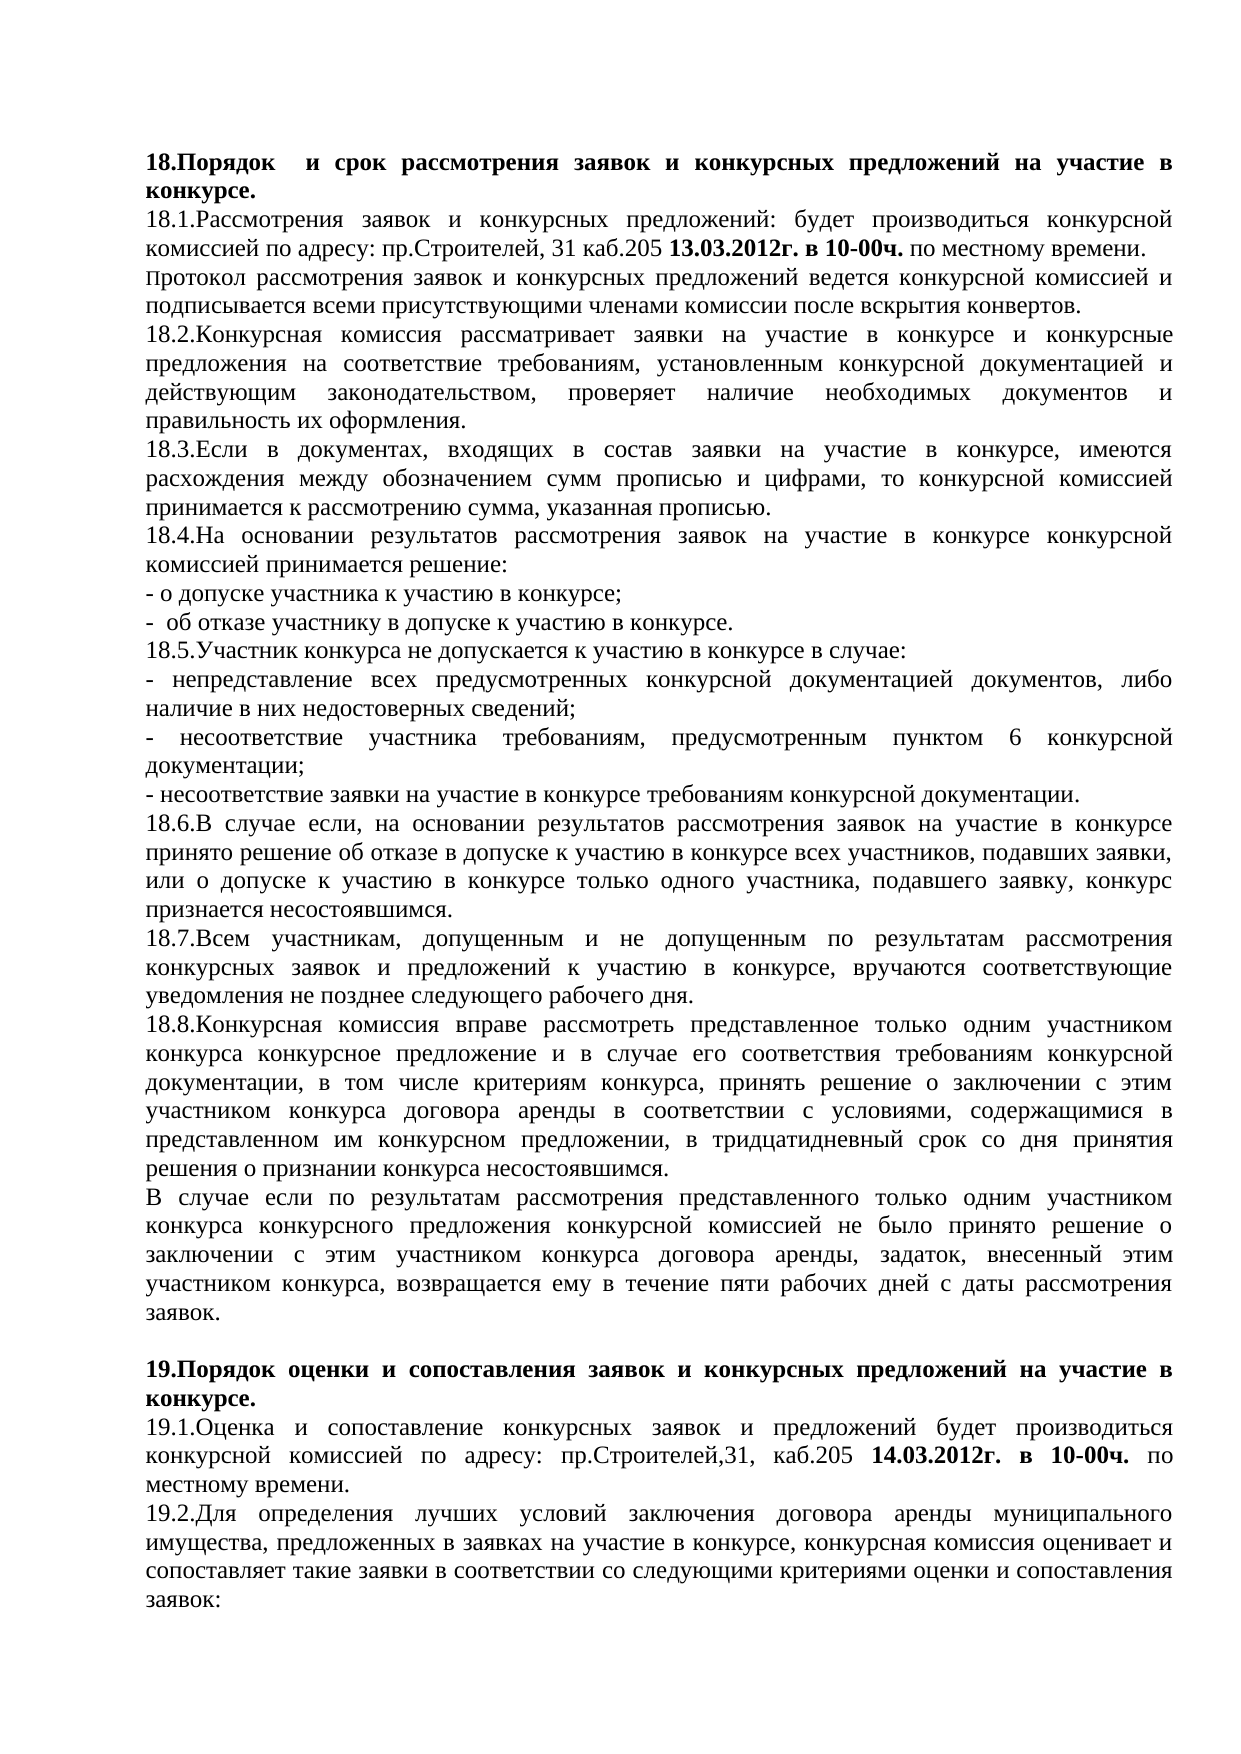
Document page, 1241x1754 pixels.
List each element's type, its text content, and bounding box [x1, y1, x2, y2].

text 18.7.Всем участникам, допущенным и не допущенным по результатам рассмотрения конкурсных заявок и предложений к участию в конкурсе, вручаются соответствующие уведомления не позднее следующего рабочего дня. [145, 923, 1173, 1009]
text 18.1.Рассмотрения заявок и конкурсных предложений: будет производиться конкурсной комиссией по адресу: пр.Строителей, 31 каб.205 13.03.2012г. в 10-00ч. по местному времени. [145, 204, 1173, 262]
text - об отказе участнику в допуске к участию в конкурсе. [145, 607, 1173, 636]
text В случае если по результатам рассмотрения представленного только одним участником конкурса конкурсного предложения конкурсной комиссией не было принято решение о заключении с этим участником конкурса договора аренды, задаток, внесенный этим участником конкурса, возвращается ему в течение пяти рабочих дней с даты рассмотрения заявок. [145, 1182, 1173, 1326]
text 18.2.Конкурсная комиссия рассматривает заявки на участие в конкурсе и конкурсные предложения на соответствие требованиям, установленным конкурсной документацией и действующим законодательством, проверяет наличие необходимых документов и правильность их оформления. [145, 319, 1173, 434]
text - несоответствие участника требованиям, предусмотренным пунктом 6 конкурсной документации; [145, 722, 1173, 779]
text 18.3.Если в документах, входящих в состав заявки на участие в конкурсе, имеются расхождения между обозначением сумм прописью и цифрами, то конкурсной комиссией принимается к рассмотрению сумма, указанная прописью. [145, 434, 1173, 521]
text 18.5.Участник конкурса не допускается к участию в конкурсе в случае: [145, 636, 1173, 664]
text 18.4.На основании результатов рассмотрения заявок на участие в конкурсе конкурсной комиссией принимается решение: [145, 521, 1173, 578]
text - несоответствие заявки на участие в конкурсе требованиям конкурсной документации. [145, 779, 1173, 808]
text Протокол рассмотрения заявок и конкурсных предложений ведется конкурсной комиссией и подписывается всеми присутствующими членами комиссии после вскрытия конвертов. [145, 262, 1173, 319]
text 18.Порядок и срок рассмотрения заявок и конкурсных предложений на участие в конкурсе. [145, 147, 1173, 204]
text - непредставление всех предусмотренных конкурсной документацией документов, либо наличие в них недостоверных сведений; [145, 664, 1173, 722]
text 19.1.Оценка и сопоставление конкурсных заявок и предложений будет производиться конкурсной комиссией по адресу: пр.Строителей,31, каб.205 14.03.2012г. в 10-00ч. по местному времени. [145, 1412, 1173, 1498]
text 18.6.В случае если, на основании результатов рассмотрения заявок на участие в конкурсе принято решение об отказе в допуске к участию в конкурсе всех участников, подавших заявки, или о допуске к участию в конкурсе только одного участника, подавшего заявку, конкурс признается несостоявшимся. [145, 808, 1173, 923]
text 18.8.Конкурсная комиссия вправе рассмотреть представленное только одним участником конкурса конкурсное предложение и в случае его соответствия требованиям конкурсной документации, в том числе критериям конкурса, принять решение о заключении с этим участником конкурса договора аренды в соответствии с условиями, содержащимися в представленном им конкурсном предложении, в тридцатидневный срок со дня принятия решения о признании конкурса несостоявшимся. [145, 1009, 1173, 1182]
text - о допуске участника к участию в конкурсе; [145, 578, 1173, 607]
text 19.Порядок оценки и сопоставления заявок и конкурсных предложений на участие в конкурсе. [145, 1354, 1173, 1412]
text 19.2.Для определения лучших условий заключения договора аренды муниципального имущества, предложенных в заявках на участие в конкурсе, конкурсная комиссия оценивает и сопоставляет такие заявки в соответствии со следующими критериями оценки и сопоставления заявок: [145, 1498, 1173, 1613]
